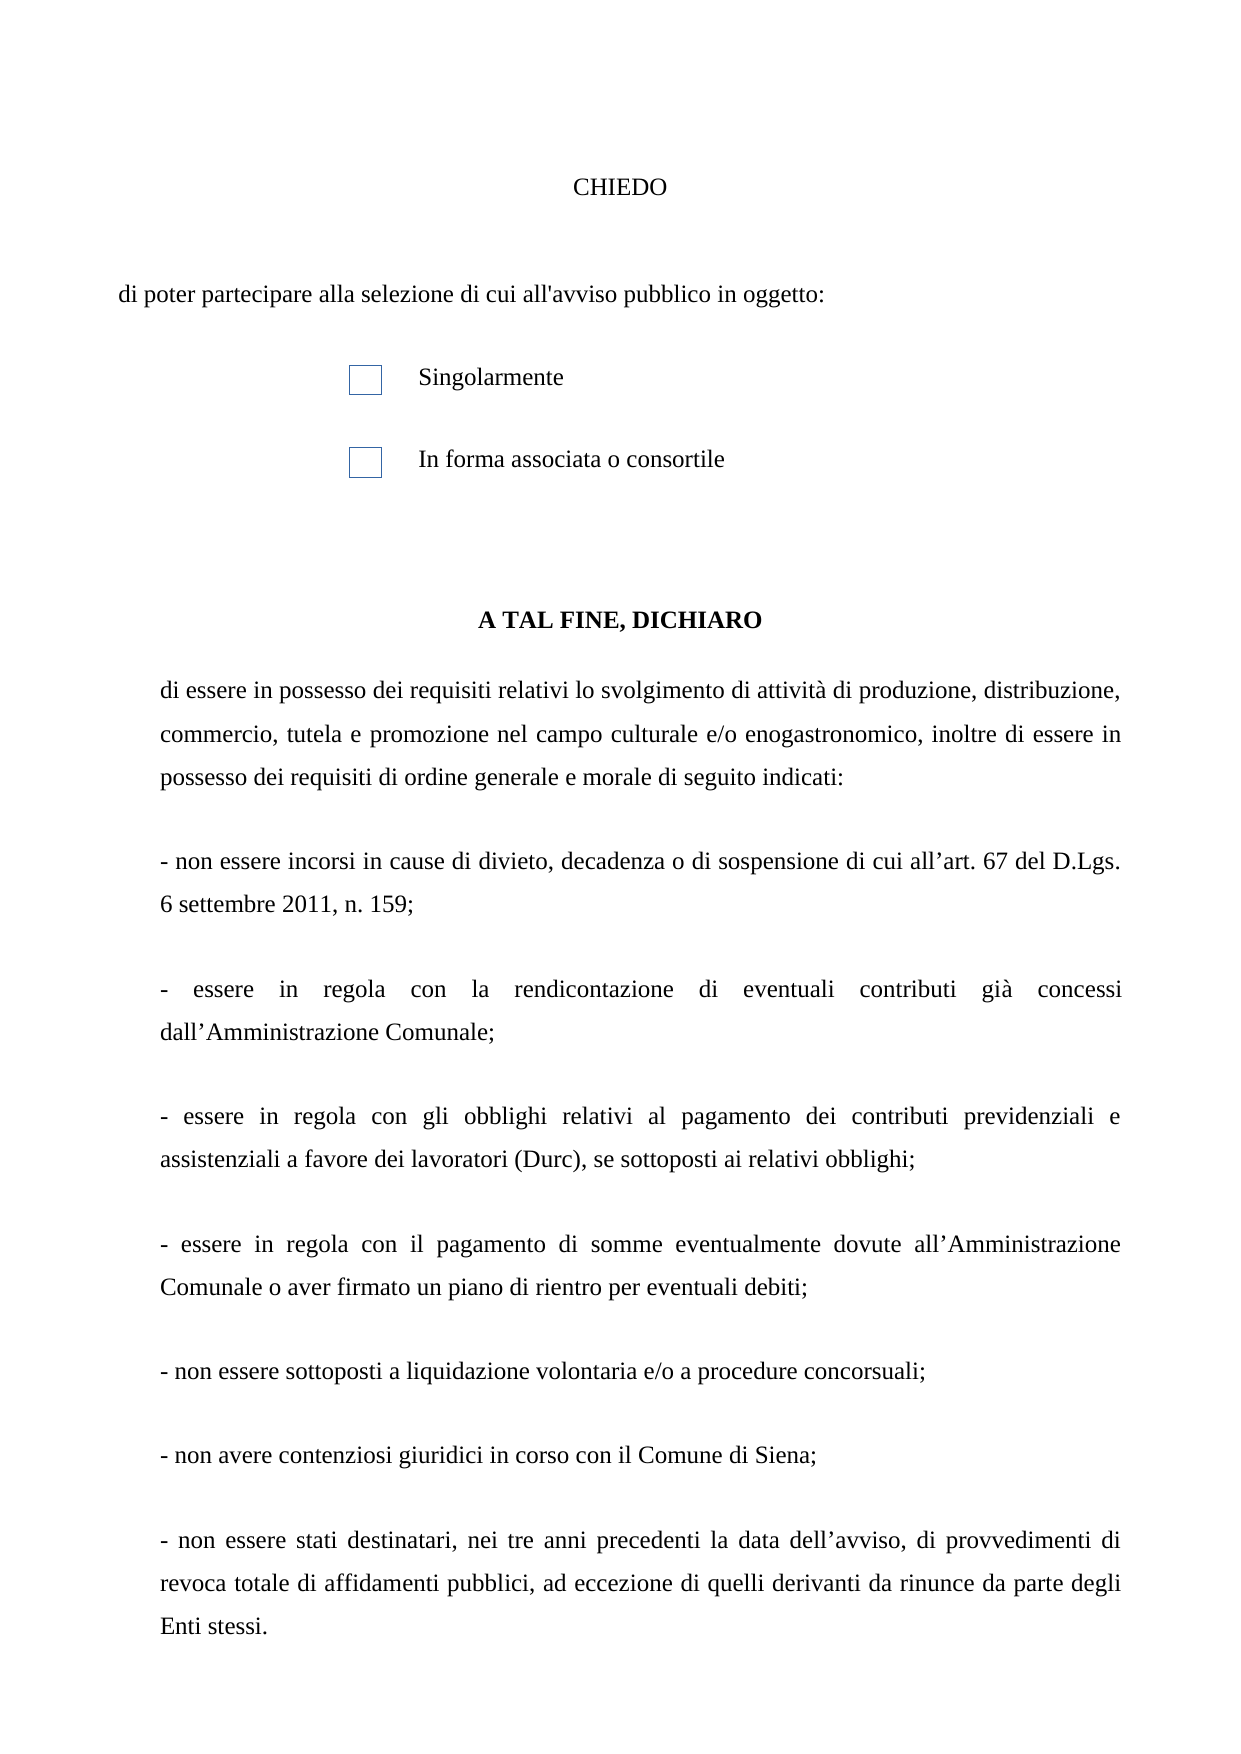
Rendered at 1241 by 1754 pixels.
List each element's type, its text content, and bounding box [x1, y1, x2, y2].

list - non avere contenziosi giuridici in corso con il Comune di Siena; [118, 1441, 1122, 1469]
list - essere in regola con il pagamento di somme eventualmente dovute all’Amministrazione Comunale o aver firmato un piano di rientro per eventuali debiti; [118, 1229, 1122, 1301]
list - essere in regola con la rendicontazione di eventuali contributi già concessi dall’Amministrazione Comunale; [118, 974, 1122, 1046]
subtitle di poter partecipare alla selezione di cui all'avviso pubblico in oggetto: [118, 279, 1122, 308]
subtitle A TAL FINE, DICHIARO [118, 606, 1122, 634]
list - essere in regola con gli obblighi relativi al pagamento dei contributi previdenziali e assistenziali a favore dei lavoratori (Durc), se sottoposti ai relativi obblighi; [118, 1101, 1122, 1173]
subtitle CHIEDO [118, 172, 1122, 201]
list - non essere incorsi in cause di divieto, decadenza o di sospensione di cui all’art. 67 del D.Lgs. 6 settembre 2011, n. 159; [118, 846, 1122, 918]
text Singolarmente [118, 362, 1122, 391]
list - non essere sottoposti a liquidazione volontaria e/o a procedure concorsuali; [118, 1356, 1122, 1385]
list di essere in possesso dei requisiti relativi lo svolgimento di attività di produzione, distribuzione, commercio, tutela e promozione nel campo culturale e/o enogastronomico, inoltre di essere in possesso dei requisiti di ordine generale e morale di seguito indicati: [118, 676, 1122, 791]
list - non essere stati destinatari, nei tre anni precedenti la data dell’avviso, di provvedimenti di revoca totale di affidamenti pubblici, ad eccezione di quelli derivanti da rinunce da parte degli Enti stessi. [118, 1525, 1122, 1640]
text In forma associata o consortile [118, 444, 1122, 473]
